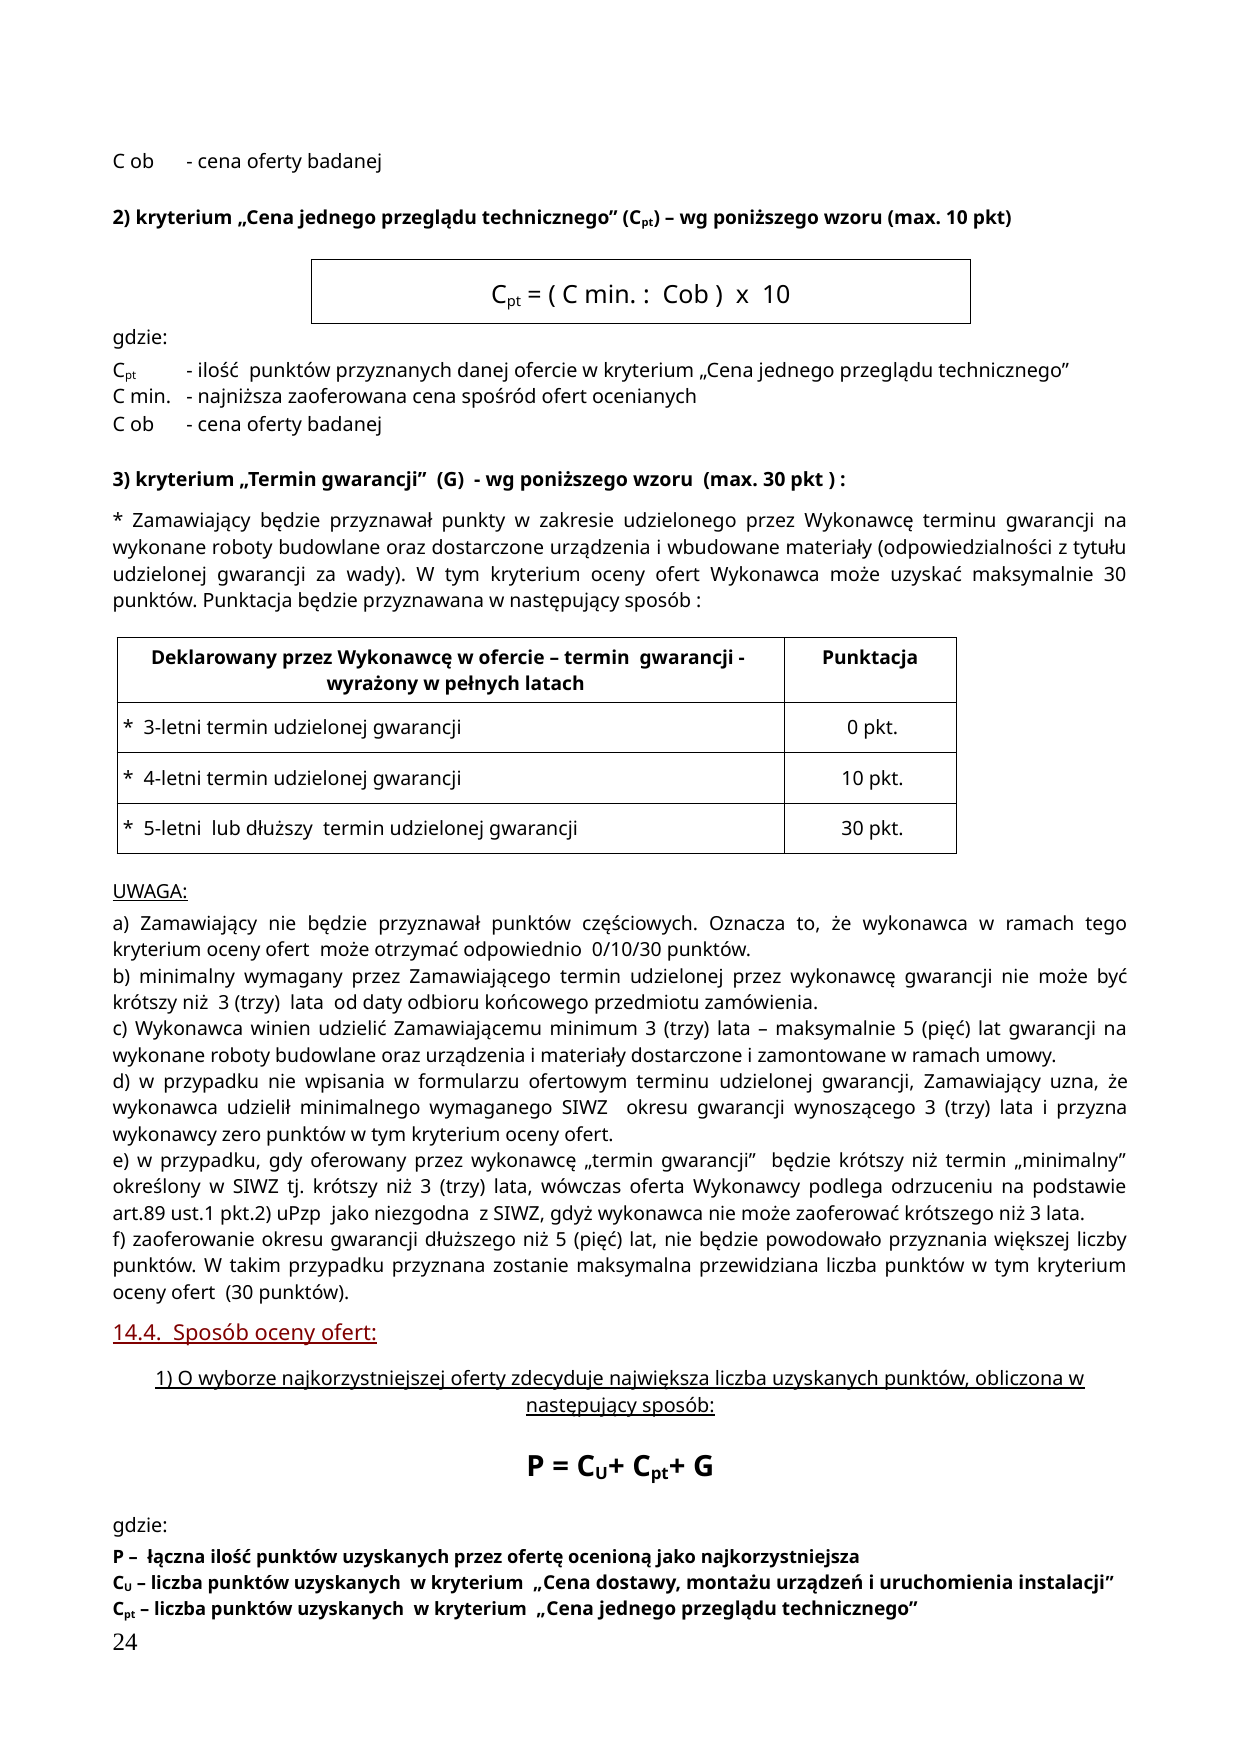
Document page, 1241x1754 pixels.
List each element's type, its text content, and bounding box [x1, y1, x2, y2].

text C ob - cena oferty badanej [112, 147, 1128, 174]
table_cell 0 pkt. [785, 703, 956, 752]
text 3) kryterium „Termin gwarancji” (G) - wg poniższego wzoru (max. 30 pkt ) : [112, 466, 1128, 492]
text P – łączna ilość punktów uzyskanych przez ofertę ocenioną jako najkorzystniejsza [112, 1544, 1128, 1569]
text 2) kryterium „Cena jednego przeglądu technicznego” (Cpt) – wg poniższego wzoru (max. 10 pkt) [112, 203, 1128, 230]
text Cpt - ilość punktów przyznanych danej ofercie w kryterium „Cena jednego przeglądu technicznego” [112, 356, 1128, 383]
table_cell * 3-letni termin udzielonej gwarancji [118, 703, 784, 752]
text 14.4. Sposób oceny ofert: [112, 1317, 1128, 1347]
text C min. - najniższa zaoferowana cena spośród ofert ocenianych [112, 383, 1128, 410]
text b) minimalny wymagany przez Zamawiającego termin udzielonej przez wykonawcę gwarancji nie może być krótszy niż 3 (trzy) lata od daty odbioru końcowego przedmiotu zamówienia. [112, 962, 1128, 1015]
text UWAGA: [112, 877, 1128, 904]
text C ob - cena oferty badanej [112, 410, 1128, 437]
table_cell * 5-letni lub dłuższy termin udzielonej gwarancji [118, 804, 784, 853]
table_header Cpt = ( C min. : Cob ) x 10 [312, 260, 970, 322]
text P = CU+ Cpt+ G [112, 1445, 1128, 1484]
table_cell 10 pkt. [785, 753, 956, 803]
table_header Deklarowany przez Wykonawcę w ofercie – termin gwarancji - wyrażony w pełnych latach [118, 638, 784, 702]
text d) w przypadku nie wpisania w formularzu ofertowym terminu udzielonej gwarancji, Zamawiający uzna, że wykonawca udzielił minimalnego wymaganego SIWZ okresu gwarancji wynoszącego 3 (trzy) lata i przyzna wykonawcy zero punktów w tym kryterium oceny ofert. [112, 1068, 1128, 1147]
text c) Wykonawca winien udzielić Zamawiającemu minimum 3 (trzy) lata – maksymalnie 5 (pięć) lat gwarancji na wykonane roboty budowlane oraz urządzenia i materiały dostarczone i zamontowane w ramach umowy. [112, 1015, 1128, 1068]
table_cell * 4-letni termin udzielonej gwarancji [118, 753, 784, 803]
text gdzie: [112, 323, 1128, 350]
text Cpt – liczba punktów uzyskanych w kryterium „Cena jednego przeglądu technicznego” [112, 1595, 1128, 1621]
text CU – liczba punktów uzyskanych w kryterium „Cena dostawy, montażu urządzeń i uruchomienia instalacji” [112, 1569, 1128, 1595]
text f) zaoferowanie okresu gwarancji dłuższego niż 5 (pięć) lat, nie będzie powodowało przyznania większej liczby punktów. W takim przypadku przyznana zostanie maksymalna przewidziana liczba punktów w tym kryterium oceny ofert (30 punktów). [112, 1226, 1128, 1305]
text * Zamawiający będzie przyznawał punkty w zakresie udzielonego przez Wykonawcę terminu gwarancji na wykonane roboty budowlane oraz dostarczone urządzenia i wbudowane materiały (odpowiedzialności z tytułu udzielonej gwarancji za wady). W tym kryterium oceny ofert Wykonawca może uzyskać maksymalnie 30 punktów. Punktacja będzie przyznawana w następujący sposób : [112, 507, 1128, 614]
text e) w przypadku, gdy oferowany przez wykonawcę „termin gwarancji” będzie krótszy niż termin „minimalny” określony w SIWZ tj. krótszy niż 3 (trzy) lata, wówczas oferta Wykonawcy podlega odrzuceniu na podstawie art.89 ust.1 pkt.2) uPzp jako niezgodna z SIWZ, gdyż wykonawca nie może zaoferować krótszego niż 3 lata. [112, 1147, 1128, 1226]
text 1) O wyborze najkorzystniejszej oferty zdecyduje największa liczba uzyskanych punktów, obliczona w następujący sposób: [112, 1364, 1128, 1418]
text a) Zamawiający nie będzie przyznawał punktów częściowych. Oznacza to, że wykonawca w ramach tego kryterium oceny ofert może otrzymać odpowiednio 0/10/30 punktów. [112, 909, 1128, 962]
table_header Punktacja [785, 638, 956, 702]
text gdzie: [112, 1511, 1128, 1538]
table_cell 30 pkt. [785, 804, 956, 853]
